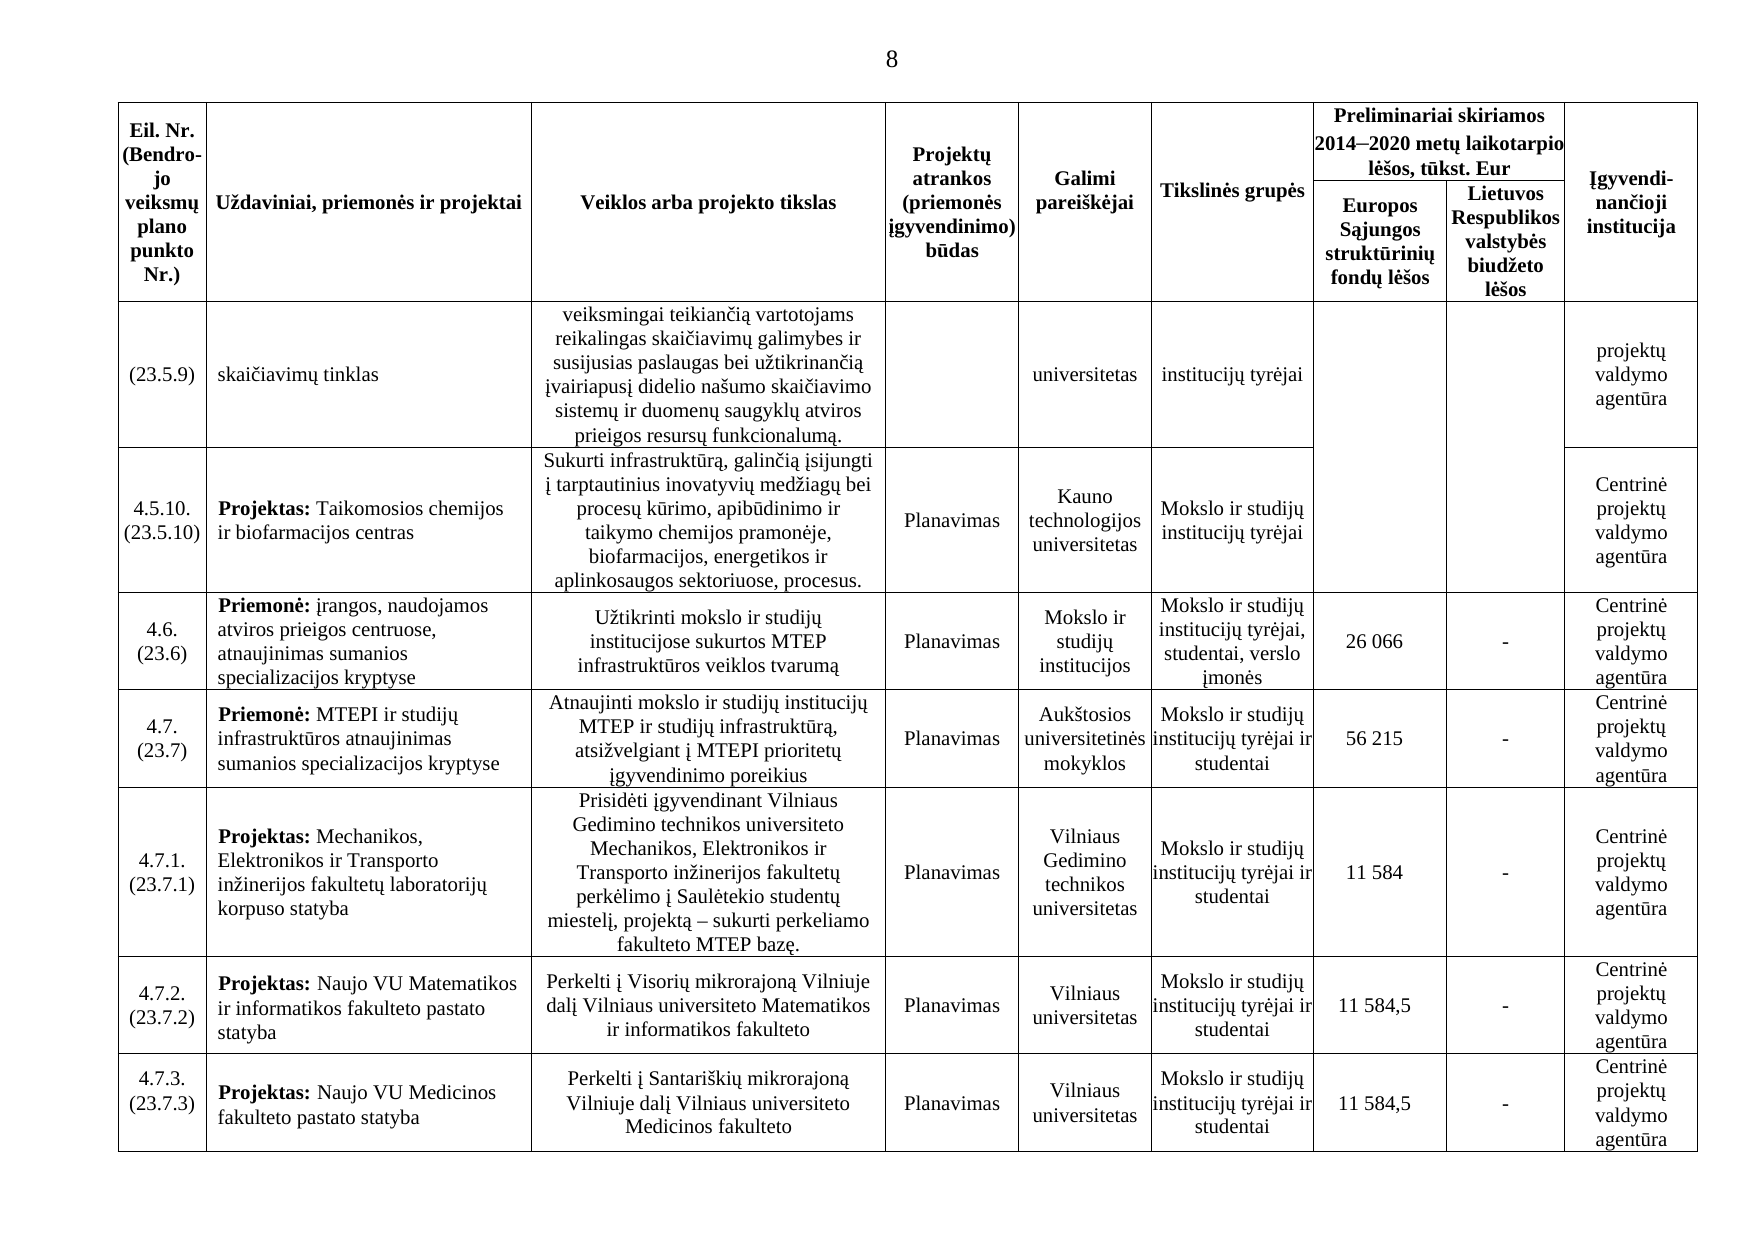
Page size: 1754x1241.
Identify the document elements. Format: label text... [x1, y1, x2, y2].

table_cell Centrinė projektų valdymo agentūra [1565, 593, 1697, 689]
table_cell Lietuvos Respublikos valstybės biudžeto lėšos [1447, 181, 1564, 301]
table_cell Mokslo ir studijų institucijų tyrėjai ir studentai [1152, 1054, 1313, 1151]
table_cell Planavimas [886, 448, 1018, 592]
table_cell Priemonė: MTEPI ir studijų infrastruktūros atnaujinimas sumanios specializacijos kryptyse [207, 690, 531, 787]
table_cell Perkelti į Santariškių mikrorajoną Vilniuje dalį Vilniaus universiteto Medicinos fakulteto [532, 1054, 885, 1151]
table_cell 11 584,5 [1314, 1054, 1446, 1151]
table_cell 11 584 [1314, 788, 1446, 956]
table_cell Planavimas [886, 957, 1018, 1053]
table_cell Mokslo ir studijų institucijų tyrėjai [1152, 448, 1313, 592]
table_cell - [1447, 302, 1564, 592]
table_cell Vilniaus universitetas [1019, 1054, 1151, 1151]
table_cell Planavimas [886, 593, 1018, 689]
table_header Įgyvendi-nančioji institucija [1565, 103, 1697, 301]
table_cell skaičiavimų tinklas [207, 302, 531, 447]
table_cell (23.5.9) [119, 302, 206, 447]
table_header Projektų atrankos (priemonės įgyvendinimo) būdas [886, 103, 1018, 301]
table_cell Mokslo ir studijų institucijos [1019, 593, 1151, 689]
table_cell - [1447, 1054, 1564, 1151]
table_cell universitetas [1019, 302, 1151, 447]
table_cell Vilniaus Gedimino technikos universitetas [1019, 788, 1151, 956]
table_cell Atnaujinti mokslo ir studijų institucijų MTEP ir studijų infrastruktūrą, atsižvelgiant į MTEPI prioritetų įgyvendinimo poreikius [532, 690, 885, 787]
table_cell 56 215 [1314, 690, 1446, 787]
table_cell projektų valdymo agentūra [1565, 302, 1697, 447]
table_cell Projektas: Taikomosios chemijos ir biofarmacijos centras [207, 448, 531, 592]
table_cell Aukštosios universitetinės mokyklos [1019, 690, 1151, 787]
table_cell Planavimas [886, 1054, 1018, 1151]
table_cell Mokslo ir studijų institucijų tyrėjai ir studentai [1152, 788, 1313, 956]
table_cell Planavimas [886, 690, 1018, 787]
table_cell 11 584,5 [1314, 957, 1446, 1053]
table_cell Centrinė projektų valdymo agentūra [1565, 1054, 1697, 1151]
table_cell 4.7.1. (23.7.1) [119, 788, 206, 956]
table_cell Vilniaus universitetas [1019, 957, 1151, 1053]
table_cell Projektas: Naujo VU Matematikos ir informatikos fakulteto pastato statyba [207, 957, 531, 1053]
table_cell Užtikrinti mokslo ir studijų institucijose sukurtos MTEP infrastruktūros veiklos tvarumą [532, 593, 885, 689]
table_cell Mokslo ir studijų institucijų tyrėjai ir studentai [1152, 690, 1313, 787]
table_cell 4.6. (23.6) [119, 593, 206, 689]
table_cell 4.5.10. (23.5.10) [119, 448, 206, 592]
table_header Tikslinės grupės [1152, 103, 1313, 301]
table_cell [1314, 302, 1446, 592]
table_cell - [1447, 957, 1564, 1053]
table_cell 26 066 [1314, 593, 1446, 689]
table_cell veiksmingai teikiančią vartotojams reikalingas skaičiavimų galimybes ir susijusias paslaugas bei užtikrinančią įvairiapusį didelio našumo skaičiavimo sistemų ir duomenų saugyklų atviros prieigos resursų funkcionalumą. [532, 302, 885, 447]
table_header Eil. Nr. (Bendro-jo veiksmų plano punkto Nr.) [119, 103, 206, 301]
table_cell Priemonė: įrangos, naudojamos atviros prieigos centruose, atnaujinimas sumanios specializacijos kryptyse [207, 593, 531, 689]
table_cell Kauno technologijos universitetas [1019, 448, 1151, 592]
table_cell 4.7.3. (23.7.3) [119, 1054, 206, 1151]
table_cell - [1447, 593, 1564, 689]
table_header Galimi pareiškėjai [1019, 103, 1151, 301]
table_header Uždaviniai, priemonės ir projektai [207, 103, 531, 301]
table_cell Centrinė projektų valdymo agentūra [1565, 957, 1697, 1053]
table_cell Projektas: Naujo VU Medicinos fakulteto pastato statyba [207, 1054, 531, 1151]
table_cell Centrinė projektų valdymo agentūra [1565, 788, 1697, 956]
table_cell Perkelti į Visorių mikrorajoną Vilniuje dalį Vilniaus universiteto Matematikos ir informatikos fakulteto [532, 957, 885, 1053]
table_cell institucijų tyrėjai [1152, 302, 1313, 447]
table_cell Prisidėti įgyvendinant Vilniaus Gedimino technikos universiteto Mechanikos, Elektronikos ir Transporto inžinerijos fakultetų perkėlimo į Saulėtekio studentų miestelį, projektą – sukurti perkeliamo fakulteto MTEP bazę. [532, 788, 885, 956]
table_cell Europos Sąjungos struktūrinių fondų lėšos [1314, 181, 1446, 301]
table_cell Centrinė projektų valdymo agentūra [1565, 690, 1697, 787]
table_cell [886, 302, 1018, 447]
table_cell - [1447, 788, 1564, 956]
table_header Preliminariai skiriamos 2014–2020 metų laikotarpio lėšos, tūkst. Eur [1314, 103, 1564, 180]
table_cell Centrinė projektų valdymo agentūra [1565, 448, 1697, 592]
table_cell Mokslo ir studijų institucijų tyrėjai ir studentai [1152, 957, 1313, 1053]
table_cell Planavimas [886, 788, 1018, 956]
table_cell - [1447, 690, 1564, 787]
table_cell 4.7.2. (23.7.2) [119, 957, 206, 1053]
table_cell 4.7. (23.7) [119, 690, 206, 787]
table_cell Mokslo ir studijų institucijų tyrėjai, studentai, verslo įmonės [1152, 593, 1313, 689]
table_cell Projektas: Mechanikos, Elektronikos ir Transporto inžinerijos fakultetų laboratorijų korpuso statyba [207, 788, 531, 956]
table_header Veiklos arba projekto tikslas [532, 103, 885, 301]
table_cell Sukurti infrastruktūrą, galinčią įsijungti į tarptautinius inovatyvių medžiagų bei procesų kūrimo, apibūdinimo ir taikymo chemijos pramonėje, biofarmacijos, energetikos ir aplinkosaugos sektoriuose, procesus. [532, 448, 885, 592]
